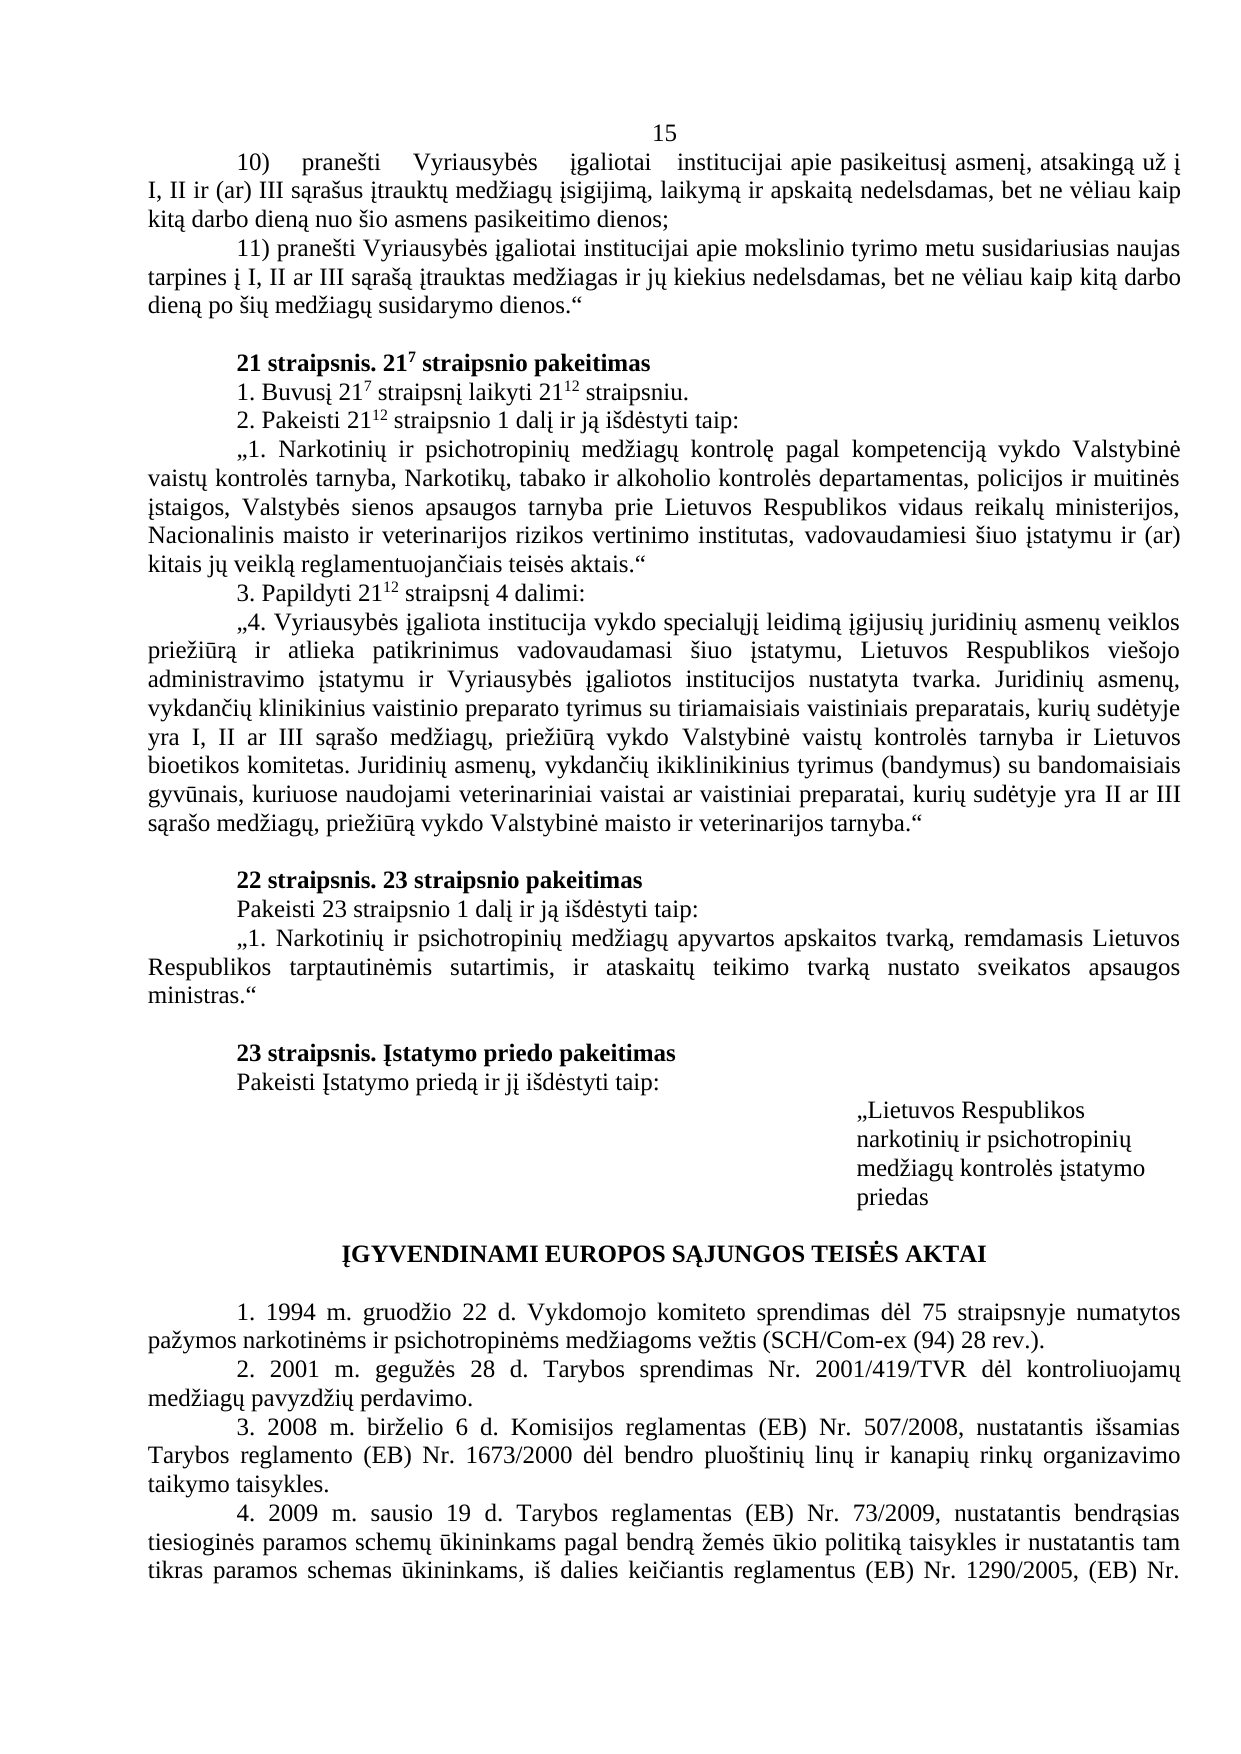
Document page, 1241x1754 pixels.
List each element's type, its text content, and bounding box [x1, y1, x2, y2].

text 3. Papildyti 2112 straipsnį 4 dalimi: [148, 578, 1181, 607]
text 2. Pakeisti 2112 straipsnio 1 dalį ir ją išdėstyti taip: [148, 406, 1181, 434]
text Pakeisti Įstatymo priedą ir jį išdėstyti taip: [148, 1067, 1181, 1096]
text „Lietuvos Respublikos [856, 1096, 1181, 1124]
text 23 straipsnis. Įstatymo priedo pakeitimas [148, 1038, 1181, 1067]
text Pakeisti 23 straipsnio 1 dalį ir ją išdėstyti taip: [148, 894, 1181, 923]
text 1. Buvusį 217 straipsnį laikyti 2112 straipsniu. [148, 377, 1181, 406]
text 22 straipsnis. 23 straipsnio pakeitimas [148, 866, 1181, 894]
text narkotinių ir psichotropinių [856, 1124, 1181, 1153]
text 21 straipsnis. 217 straipsnio pakeitimas [148, 348, 1181, 377]
text 11) pranešti Vyriausybės įgaliotai institucijai apie mokslinio tyrimo metu susidariusias naujas tarpines į I, II ar III sąrašą įtrauktas medžiagas ir jų kiekius nedelsdamas, bet ne vėliau kaip kitą darbo dieną po šių medžiagų susidarymo dienos.“ [148, 233, 1181, 319]
text 10) pranešti Vyriausybės įgaliotai institucijai apie pasikeitusį asmenį, atsakingą už į I, II ir (ar) III sąrašus įtrauktų medžiagų įsigijimą, laikymą ir apskaitą nedelsdamas, bet ne vėliau kaip kitą darbo dieną nuo šio asmens pasikeitimo dienos; [148, 147, 1181, 233]
text 3. 2008 m. birželio 6 d. Komisijos reglamentas (EB) Nr. 507/2008, nustatantis išsamias Tarybos reglamento (EB) Nr. 1673/2000 dėl bendro pluoštinių linų ir kanapių rinkų organizavimo taikymo taisykles. [148, 1412, 1181, 1498]
text ĮGYVENDINAMI EUROPOS SĄJUNGOS TEISĖS AKTAI [148, 1239, 1181, 1268]
text 2. 2001 m. gegužės 28 d. Tarybos sprendimas Nr. 2001/419/TVR dėl kontroliuojamų medžiagų pavyzdžių perdavimo. [148, 1354, 1181, 1412]
text 1. 1994 m. gruodžio 22 d. Vykdomojo komiteto sprendimas dėl 75 straipsnyje numatytos pažymos narkotinėms ir psichotropinėms medžiagoms vežtis (SCH/Com-ex (94) 28 rev.). [148, 1297, 1181, 1354]
text medžiagų kontrolės įstatymo [856, 1153, 1181, 1182]
text „1. Narkotinių ir psichotropinių medžiagų apyvartos apskaitos tvarką, remdamasis Lietuvos Respublikos tarptautinėmis sutartimis, ir ataskaitų teikimo tvarką nustato sveikatos apsaugos ministras.“ [148, 923, 1181, 1009]
text priedas [856, 1182, 1181, 1211]
text „1. Narkotinių ir psichotropinių medžiagų kontrolę pagal kompetenciją vykdo Valstybinė vaistų kontrolės tarnyba, Narkotikų, tabako ir alkoholio kontrolės departamentas, policijos ir muitinės įstaigos, Valstybės sienos apsaugos tarnyba prie Lietuvos Respublikos vidaus reikalų ministerijos, Nacionalinis maisto ir veterinarijos rizikos vertinimo institutas, vadovaudamiesi šiuo įstatymu ir (ar) kitais jų veiklą reglamentuojančiais teisės aktais.“ [148, 434, 1181, 578]
text „4. Vyriausybės įgaliota institucija vykdo specialųjį leidimą įgijusių juridinių asmenų veiklos priežiūrą ir atlieka patikrinimus vadovaudamasi šiuo įstatymu, Lietuvos Respublikos viešojo administravimo įstatymu ir Vyriausybės įgaliotos institucijos nustatyta tvarka. Juridinių asmenų, vykdančių klinikinius vaistinio preparato tyrimus su tiriamaisiais vaistiniais preparatais, kurių sudėtyje yra I, II ar III sąrašo medžiagų, priežiūrą vykdo Valstybinė vaistų kontrolės tarnyba ir Lietuvos bioetikos komitetas. Juridinių asmenų, vykdančių ikiklinikinius tyrimus (bandymus) su bandomaisiais gyvūnais, kuriuose naudojami veterinariniai vaistai ar vaistiniai preparatai, kurių sudėtyje yra II ar III sąrašo medžiagų, priežiūrą vykdo Valstybinė maisto ir veterinarijos tarnyba.“ [148, 607, 1181, 837]
text 4. 2009 m. sausio 19 d. Tarybos reglamentas (EB) Nr. 73/2009, nustatantis bendrąsias tiesioginės paramos schemų ūkininkams pagal bendrą žemės ūkio politiką taisykles ir nustatantis tam tikras paramos schemas ūkininkams, iš dalies keičiantis reglamentus (EB) Nr. 1290/2005, (EB) Nr. [148, 1498, 1181, 1584]
